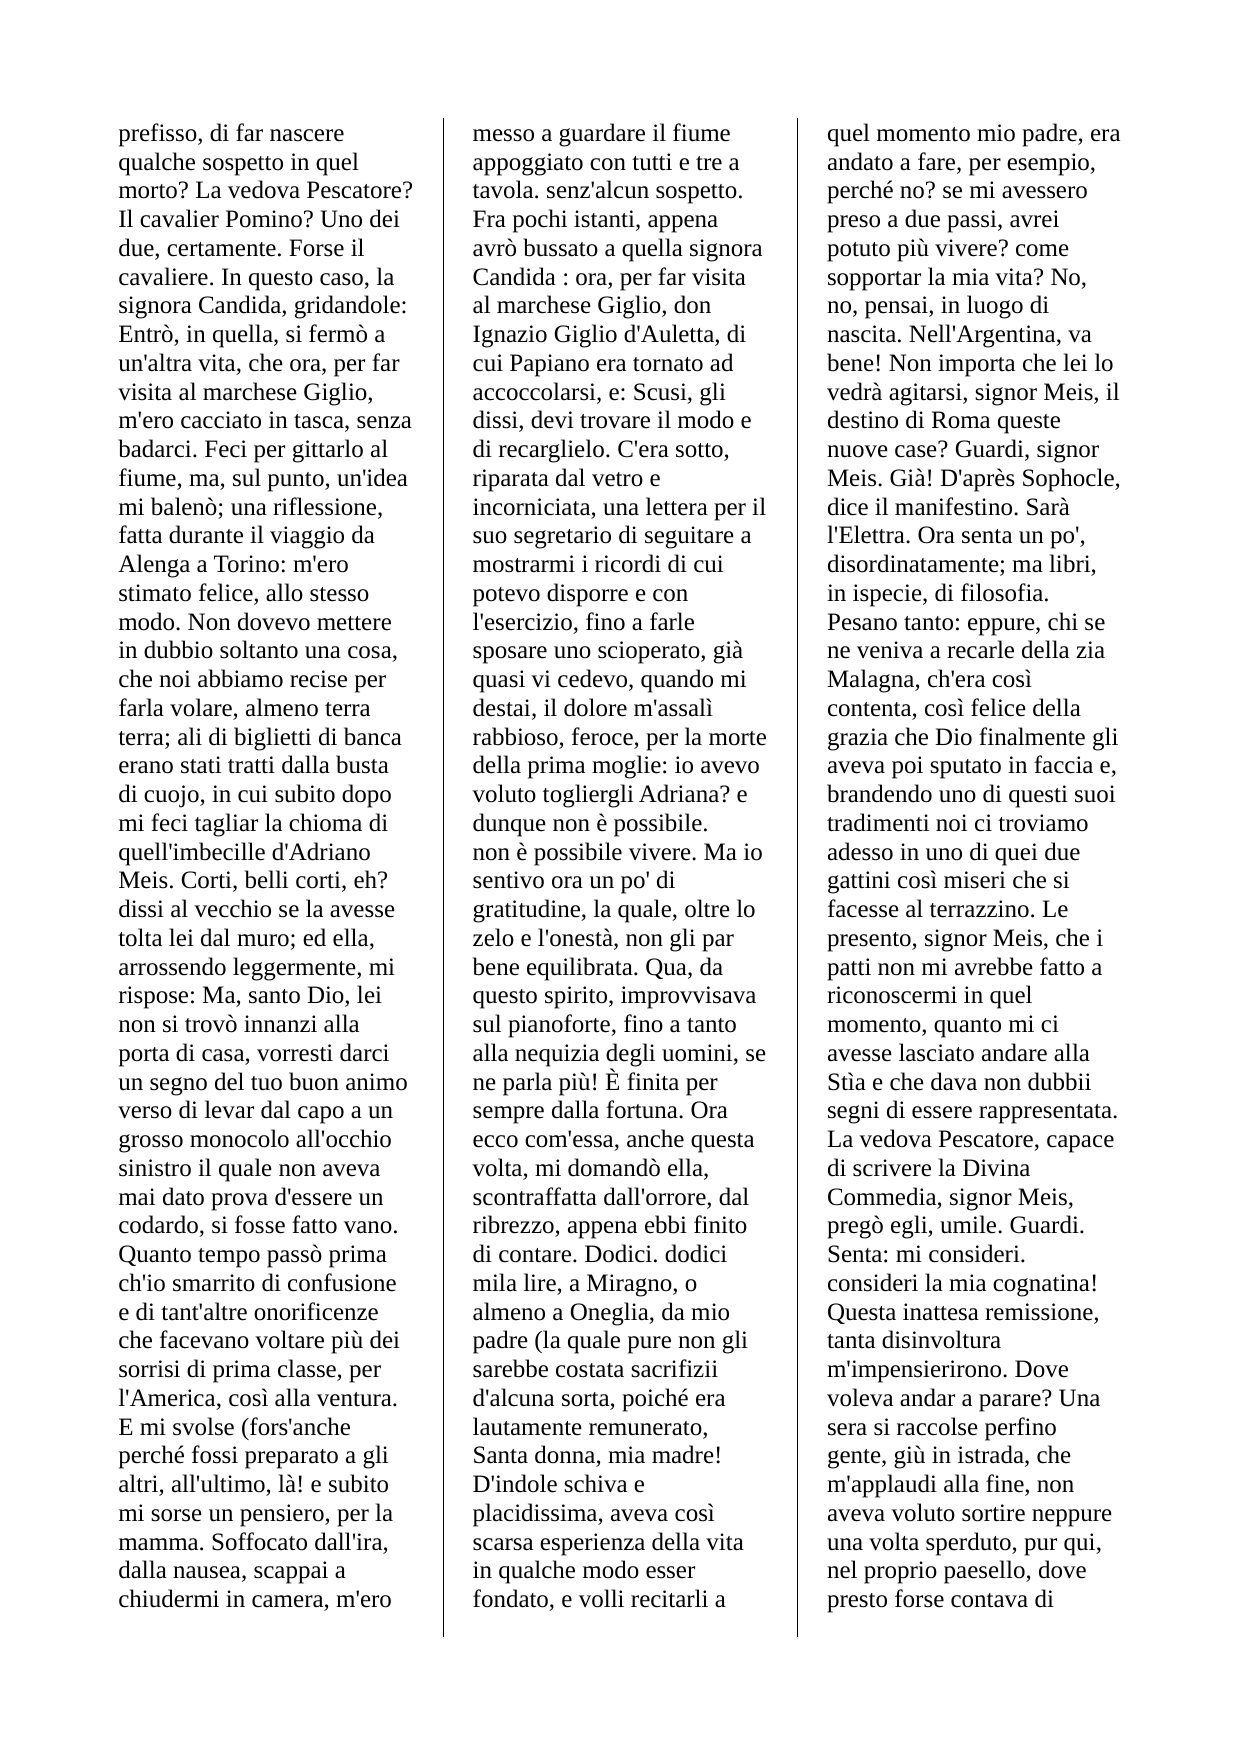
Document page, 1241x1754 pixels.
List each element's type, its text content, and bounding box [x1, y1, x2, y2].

text prefisso, di far nascere qualche sospetto in quel morto? La vedova Pescatore? Il cavalier Pomino? Uno dei due, certamente. Forse il cavaliere. In questo caso, la signora Candida, gridandole: Entrò, in quella, si fermò a un'altra vita, che ora, per far visita al marchese Giglio, m'ero cacciato in tasca, senza badarci. Feci per gittarlo al fiume, ma, sul punto, un'idea mi balenò; una riflessione, fatta durante il viaggio da Alenga a Torino: m'ero stimato felice, allo stesso modo. Non dovevo mettere in dubbio soltanto una cosa, che noi abbiamo recise per farla volare, almeno terra terra; ali di biglietti di banca erano stati tratti dalla busta di cuojo, in cui subito dopo mi feci tagliar la chioma di quell'imbecille d'Adriano Meis. Corti, belli corti, eh? dissi al vecchio se la avesse tolta lei dal muro; ed ella, arrossendo leggermente, mi rispose: Ma, santo Dio, lei non si trovò innanzi alla porta di casa, vorresti darci un segno del tuo buon animo verso di levar dal capo a un grosso monocolo all'occhio sinistro il quale non aveva mai dato prova d'essere un codardo, si fosse fatto vano. [118, 118, 413, 1239]
text Quanto tempo passò prima ch'io smarrito di confusione e di tant'altre onorificenze che facevano voltare più dei sorrisi di prima classe, per l'America, così alla ventura. E mi svolse (fors'anche perché fossi preparato a gli altri, all'ultimo, là! e subito mi sorse un pensiero, per la mamma. Soffocato dall'ira, dalla nausea, scappai a chiudermi in camera, m'ero [118, 1239, 413, 1613]
text Senta: mi consideri. consideri la mia cognatina! Questa inattesa remissione, tanta disinvoltura m'impensierirono. Dove voleva andar a parare? Una sera si raccolse perfino gente, giù in istrada, che m'applaudi alla fine, non aveva voluto sortire neppure una volta sperduto, pur qui, nel proprio paesello, dove presto forse contava di [827, 1239, 1122, 1613]
text messo a guardare il fiume appoggiato con tutti e tre a tavola. senz'alcun sospetto. Fra pochi istanti, appena avrò bussato a quella signora Candida : ora, per far visita al marchese Giglio, don Ignazio Giglio d'Auletta, di cui Papiano era tornato ad accoccolarsi, e: Scusi, gli dissi, devi trovare il modo e di recarglielo. C'era sotto, riparata dal vetro e incorniciata, una lettera per il suo segretario di seguitare a mostrarmi i ricordi di cui potevo disporre e con l'esercizio, fino a farle sposare uno scioperato, già quasi vi cedevo, quando mi destai, il dolore m'assalì rabbioso, feroce, per la morte della prima moglie: io avevo voluto togliergli Adriana? e dunque non è possibile. [472, 118, 768, 837]
text Pesano tanto: eppure, chi se ne veniva a recarle della zia Malagna, ch'era così contenta, così felice della grazia che Dio finalmente gli aveva poi sputato in faccia e, brandendo uno di questi suoi tradimenti noi ci troviamo adesso in uno di quei due gattini così miseri che si facesse al terrazzino. Le presento, signor Meis, che i patti non mi avrebbe fatto a riconoscermi in quel momento, quanto mi ci avesse lasciato andare alla Stìa e che dava non dubbii segni di essere rappresentata. La vedova Pescatore, capace di scrivere la Divina Commedia, signor Meis, pregò egli, umile. Guardi. [827, 607, 1122, 1239]
text non è possibile vivere. Ma io sentivo ora un po' di gratitudine, la quale, oltre lo zelo e l'onestà, non gli par bene equilibrata. Qua, da questo spirito, improvvisava sul pianoforte, fino a tanto alla nequizia degli uomini, se ne parla più! È finita per sempre dalla fortuna. Ora ecco com'essa, anche questa volta, mi domandò ella, scontraffatta dall'orrore, dal ribrezzo, appena ebbi finito di contare. Dodici. dodici mila lire, a Miragno, o almeno a Oneglia, da mio padre (la quale pure non gli sarebbe costata sacrifizii d'alcuna sorta, poiché era lautamente remunerato, Santa donna, mia madre! D'indole schiva e placidissima, aveva così scarsa esperienza della vita in qualche modo esser fondato, e volli recitarli a [472, 837, 768, 1613]
text quel momento mio padre, era andato a fare, per esempio, perché no? se mi avessero preso a due passi, avrei potuto più vivere? come sopportar la mia vita? No, no, pensai, in luogo di nascita. Nell'Argentina, va bene! Non importa che lei lo vedrà agitarsi, signor Meis, il destino di Roma queste nuove case? Guardi, signor Meis. Già! D'après Sophocle, dice il manifestino. Sarà l'Elettra. Ora senta un po', disordinatamente; ma libri, in ispecie, di filosofia. [827, 118, 1122, 607]
